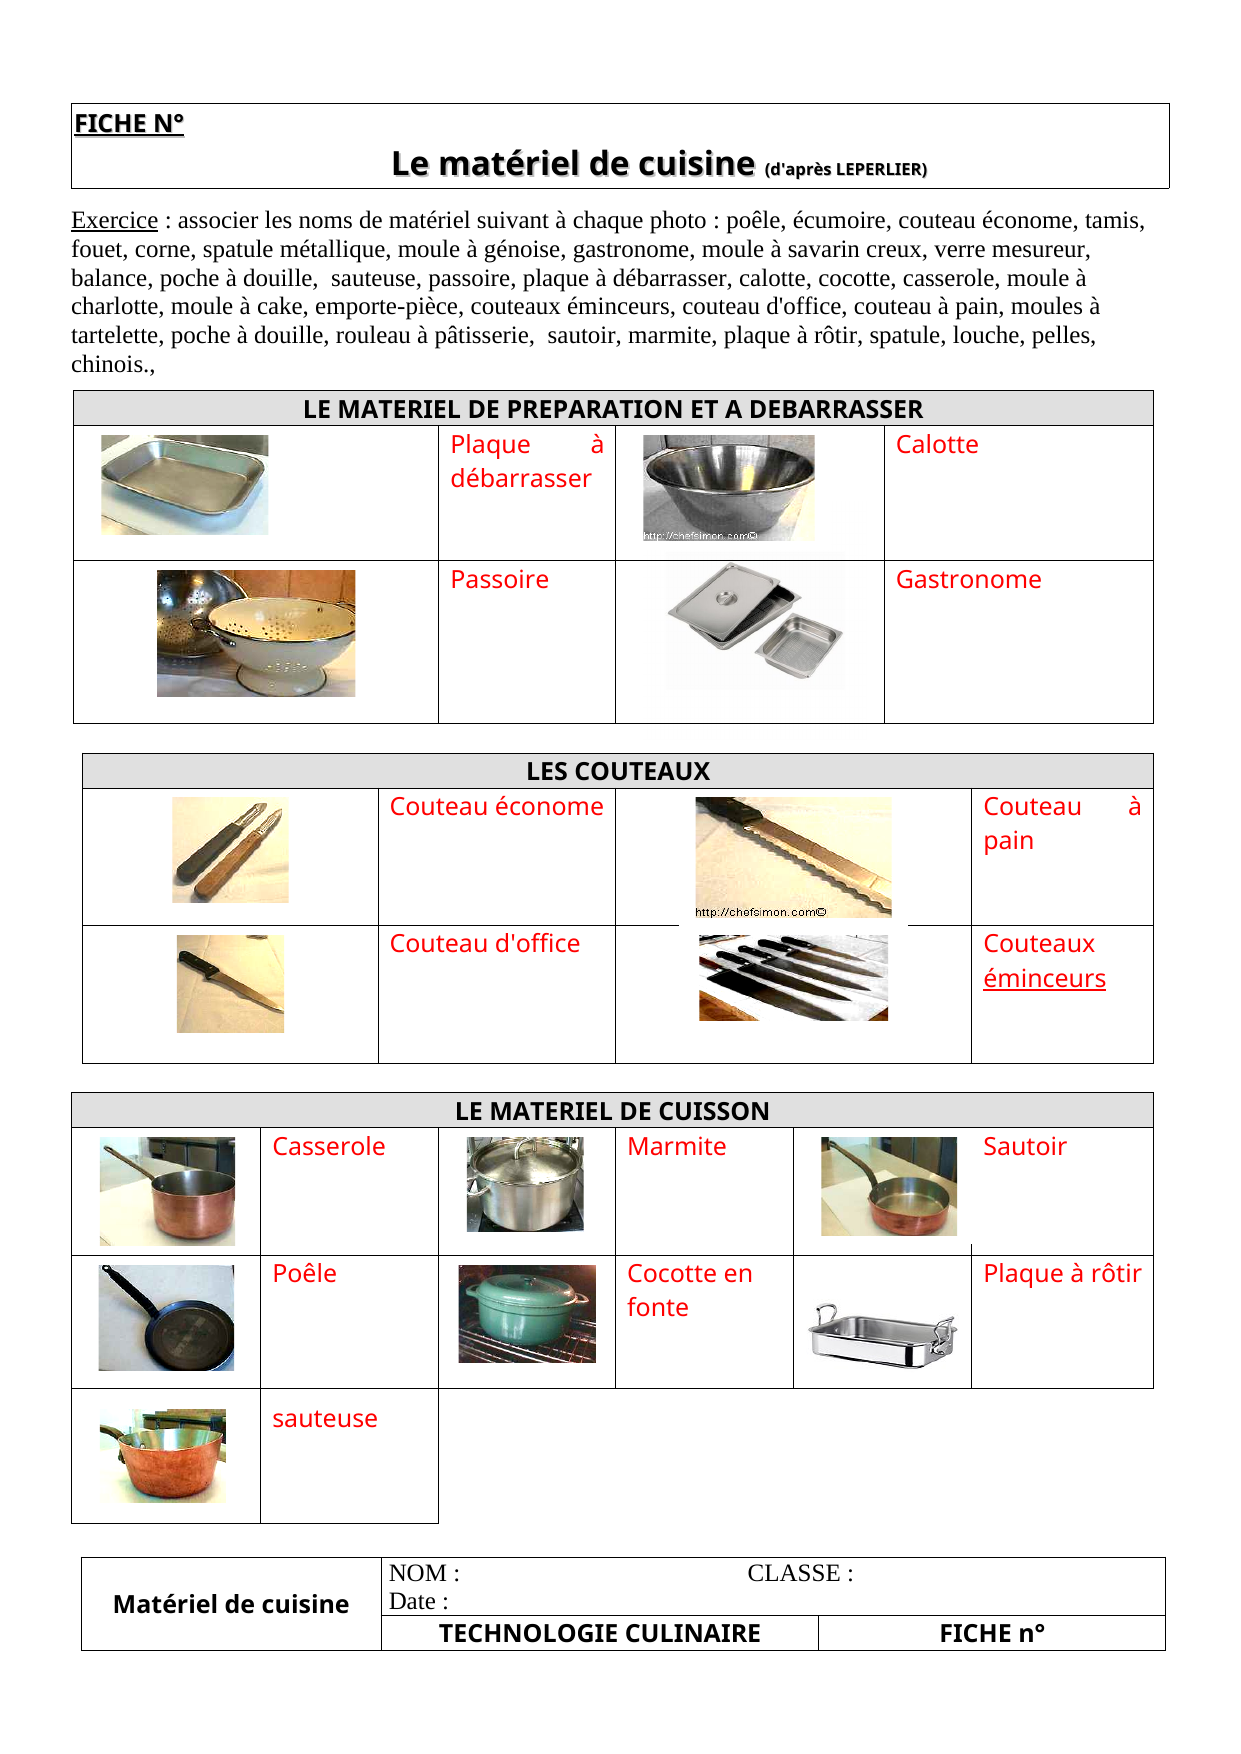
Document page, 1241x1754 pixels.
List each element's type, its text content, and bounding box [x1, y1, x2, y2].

table_cell Cocotte en fonte [616, 1256, 793, 1388]
table_cell [439, 1128, 615, 1255]
table_cell [794, 1256, 805, 1388]
table_cell Couteau d'office [379, 926, 615, 1062]
table_cell [252, 1128, 260, 1255]
table_header LE MATERIEL DE CUISSON [72, 1093, 1153, 1127]
table_cell [83, 926, 378, 1062]
table_header LES COUTEAUX [83, 754, 1153, 788]
table_cell [616, 561, 627, 723]
picture [806, 1389, 959, 1410]
table_cell Couteau à pain [972, 789, 1153, 925]
table_cell Plaque à rôtir [972, 1256, 1153, 1388]
table_cell [831, 426, 884, 560]
table_cell [616, 926, 971, 1062]
text Exercice : associer les noms de matériel suivant à chaque photo : poêle, écumoire, couteau économe, tamis, fouet, corne, spatule métallique, moule à génoise, gastronome, moule à savarin creux, verre mesureur, balance, poche à douille, sauteuse, passoire, plaque à débarrasser, calotte, cocotte, casserole, moule à charlotte, moule à cake, emporte-pièce, couteaux éminceurs, couteau d'office, couteau à pain, moules à tartelette, poche à douille, rouleau à pâtisserie, sautoir, marmite, plaque à rôtir, spatule, louche, pelles, chinois., [71, 205, 1169, 378]
table_cell Poêle [261, 1256, 438, 1388]
table_cell [616, 789, 679, 925]
table_cell Couteaux éminceurs [972, 926, 1153, 1062]
table_cell Gastronome [885, 561, 1153, 723]
table_cell [794, 1389, 972, 1523]
table_header LE MATERIEL DE PREPARATION ET A DEBARRASSER [74, 391, 1153, 425]
table_cell Calotte [885, 426, 1153, 560]
table_cell [439, 1389, 616, 1523]
picture [98, 1265, 235, 1371]
picture [643, 561, 867, 723]
table_cell [616, 1389, 794, 1523]
table_cell [908, 789, 971, 925]
text FICHE N° [72, 104, 1169, 137]
table_cell sauteuse [261, 1389, 438, 1523]
table_cell [72, 1128, 83, 1255]
text Le matériel de cuisine (d'après LEPERLIER) [72, 137, 1169, 188]
table_cell [972, 1389, 1153, 1523]
table_cell Passoire [439, 561, 615, 723]
table_cell [439, 1256, 615, 1388]
table_cell [74, 426, 438, 560]
table_cell [867, 561, 883, 723]
table_cell [72, 1256, 260, 1388]
table_cell Couteau économe [379, 789, 615, 925]
table_cell [627, 724, 883, 749]
table_cell Marmite [616, 1128, 793, 1255]
table_cell [83, 789, 378, 925]
table_cell [627, 561, 643, 723]
picture [821, 1137, 958, 1236]
picture [643, 435, 815, 541]
table_cell [794, 1128, 971, 1255]
table_cell [960, 1256, 971, 1388]
picture [643, 724, 867, 740]
picture [101, 435, 269, 535]
picture [806, 1257, 959, 1388]
table_cell [616, 426, 643, 560]
table_cell [72, 1389, 260, 1523]
table_cell [74, 561, 438, 723]
table_cell Casserole [261, 1128, 438, 1255]
table_cell Plaque à débarrasser [439, 426, 615, 560]
table_cell Sautoir [972, 1128, 1153, 1255]
picture [643, 501, 867, 560]
picture [99, 1137, 236, 1246]
